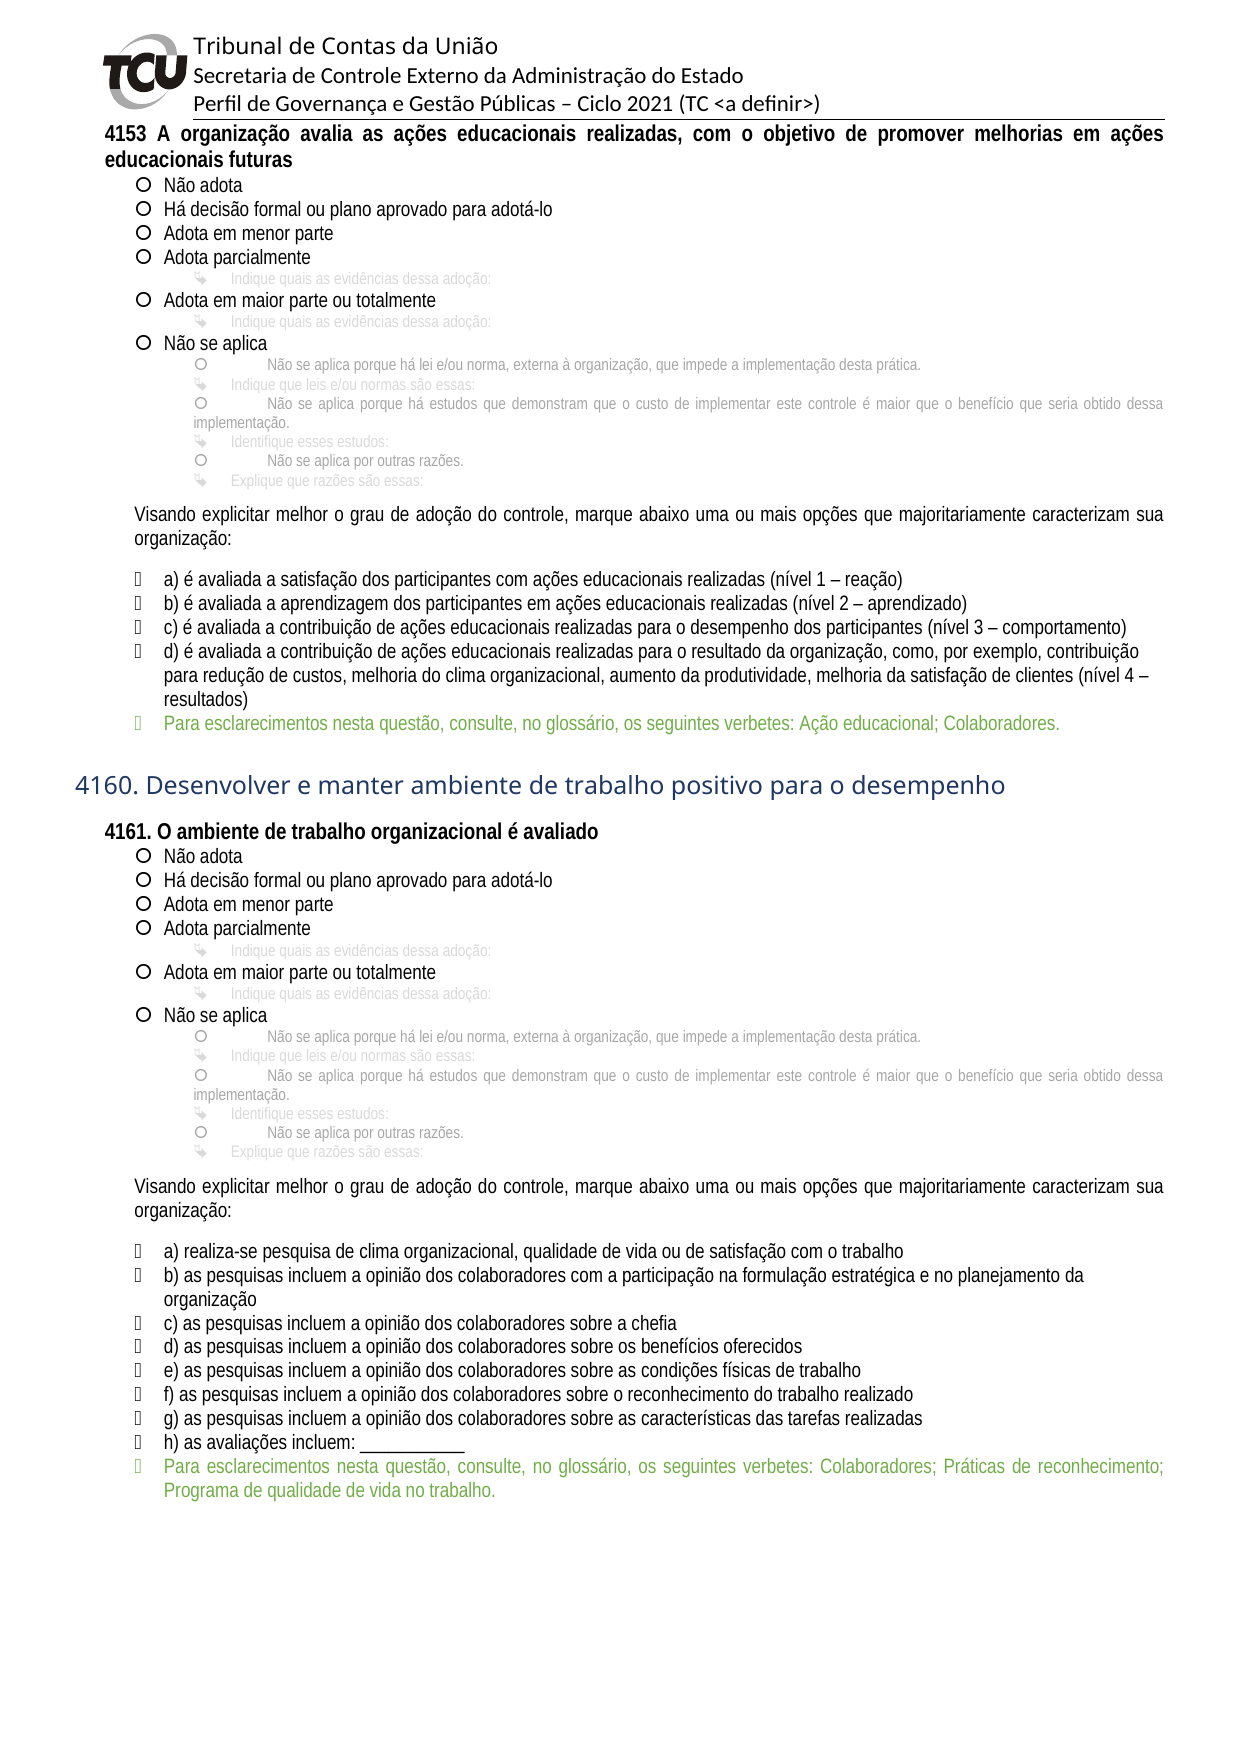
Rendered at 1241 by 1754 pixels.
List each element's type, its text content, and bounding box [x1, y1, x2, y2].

list Adota em maior parte ou totalmente [134, 288, 1165, 312]
list Não se aplica por outras razões. [193, 1123, 1165, 1142]
list Não se aplica porque há lei e/ou norma, externa à organização, que impede a implementação desta prática. [193, 1027, 1165, 1046]
list Não se aplica porque há lei e/ou norma, externa à organização, que impede a implementação desta prática. [193, 355, 1165, 374]
list Adota em menor parte [134, 892, 1165, 916]
text Visando explicitar melhor o grau de adoção do controle, marque abaixo uma ou mais opções que majoritariamente caracterizam sua organização: [134, 502, 1165, 550]
text Visando explicitar melhor o grau de adoção do controle, marque abaixo uma ou mais opções que majoritariamente caracterizam sua organização: [134, 1174, 1165, 1222]
list Indique quais as evidências dessa adoção: [193, 983, 1165, 1003]
list e) as pesquisas incluem a opinião dos colaboradores sobre as condições físicas de trabalho [134, 1358, 1165, 1382]
list Não se aplica [134, 331, 1165, 355]
text 4161. O ambiente de trabalho organizacional é avaliado [104, 818, 1165, 844]
list Adota parcialmente [134, 916, 1165, 940]
list d) as pesquisas incluem a opinião dos colaboradores sobre os benefícios oferecidos [134, 1334, 1165, 1358]
list Há decisão formal ou plano aprovado para adotá-lo [134, 868, 1165, 892]
list Indique quais as evidências dessa adoção: [193, 940, 1165, 959]
list Explique que razões são essas: [193, 1142, 1165, 1162]
list Para esclarecimentos nesta questão, consulte, no glossário, os seguintes verbetes: Ação educacional; Colaboradores. [134, 711, 1165, 734]
list Não se aplica porque há estudos que demonstram que o custo de implementar este controle é maior que o benefício que seria obtido dessa implementação. [193, 1065, 1165, 1104]
list c) as pesquisas incluem a opinião dos colaboradores sobre a chefia [134, 1311, 1165, 1334]
list Indique que leis e/ou normas são essas: [193, 1046, 1165, 1065]
list Para esclarecimentos nesta questão, consulte, no glossário, os seguintes verbetes: Colaboradores; Práticas de reconhecimento; Programa de qualidade de vida no trabalho. [134, 1454, 1165, 1502]
list c) é avaliada a contribuição de ações educacionais realizadas para o desempenho dos participantes (nível 3 – comportamento) [134, 615, 1165, 639]
list Adota parcialmente [134, 244, 1165, 268]
list Não se aplica por outras razões. [193, 451, 1165, 471]
list Não adota [134, 173, 1165, 197]
list Indique quais as evidências dessa adoção: [193, 268, 1165, 288]
list Há decisão formal ou plano aprovado para adotá-lo [134, 197, 1165, 221]
list f) as pesquisas incluem a opinião dos colaboradores sobre o reconhecimento do trabalho realizado [134, 1382, 1165, 1406]
list a) realiza-se pesquisa de clima organizacional, qualidade de vida ou de satisfação com o trabalho [134, 1239, 1165, 1263]
list Não adota [134, 844, 1165, 868]
list h) as avaliações incluem: ___________ [134, 1430, 1165, 1454]
list Não se aplica [134, 1003, 1165, 1027]
list a) é avaliada a satisfação dos participantes com ações educacionais realizadas (nível 1 – reação) [134, 567, 1165, 591]
list Não se aplica porque há estudos que demonstram que o custo de implementar este controle é maior que o benefício que seria obtido dessa implementação. [193, 393, 1165, 432]
list Indique que leis e/ou normas são essas: [193, 374, 1165, 393]
list b) as pesquisas incluem a opinião dos colaboradores com a participação na formulação estratégica e no planejamento da organização [134, 1263, 1165, 1311]
list Identifique esses estudos: [193, 1104, 1165, 1123]
list Identifique esses estudos: [193, 432, 1165, 451]
list Adota em menor parte [134, 221, 1165, 244]
subtitle 4160. Desenvolver e manter ambiente de trabalho positivo para o desempenho [75, 767, 1165, 801]
list g) as pesquisas incluem a opinião dos colaboradores sobre as características das tarefas realizadas [134, 1406, 1165, 1430]
list Adota em maior parte ou totalmente [134, 959, 1165, 983]
list Explique que razões são essas: [193, 471, 1165, 490]
list b) é avaliada a aprendizagem dos participantes em ações educacionais realizadas (nível 2 – aprendizado) [134, 591, 1165, 615]
list Indique quais as evidências dessa adoção: [193, 312, 1165, 331]
list d) é avaliada a contribuição de ações educacionais realizadas para o resultado da organização, como, por exemplo, contribuição para redução de custos, melhoria do clima organizacional, aumento da produtividade, melhoria da satisfação de clientes (nível 4 – resultados) [134, 639, 1165, 711]
text 4153 A organização avalia as ações educacionais realizadas, com o objetivo de promover melhorias em ações educacionais futuras [104, 120, 1165, 173]
